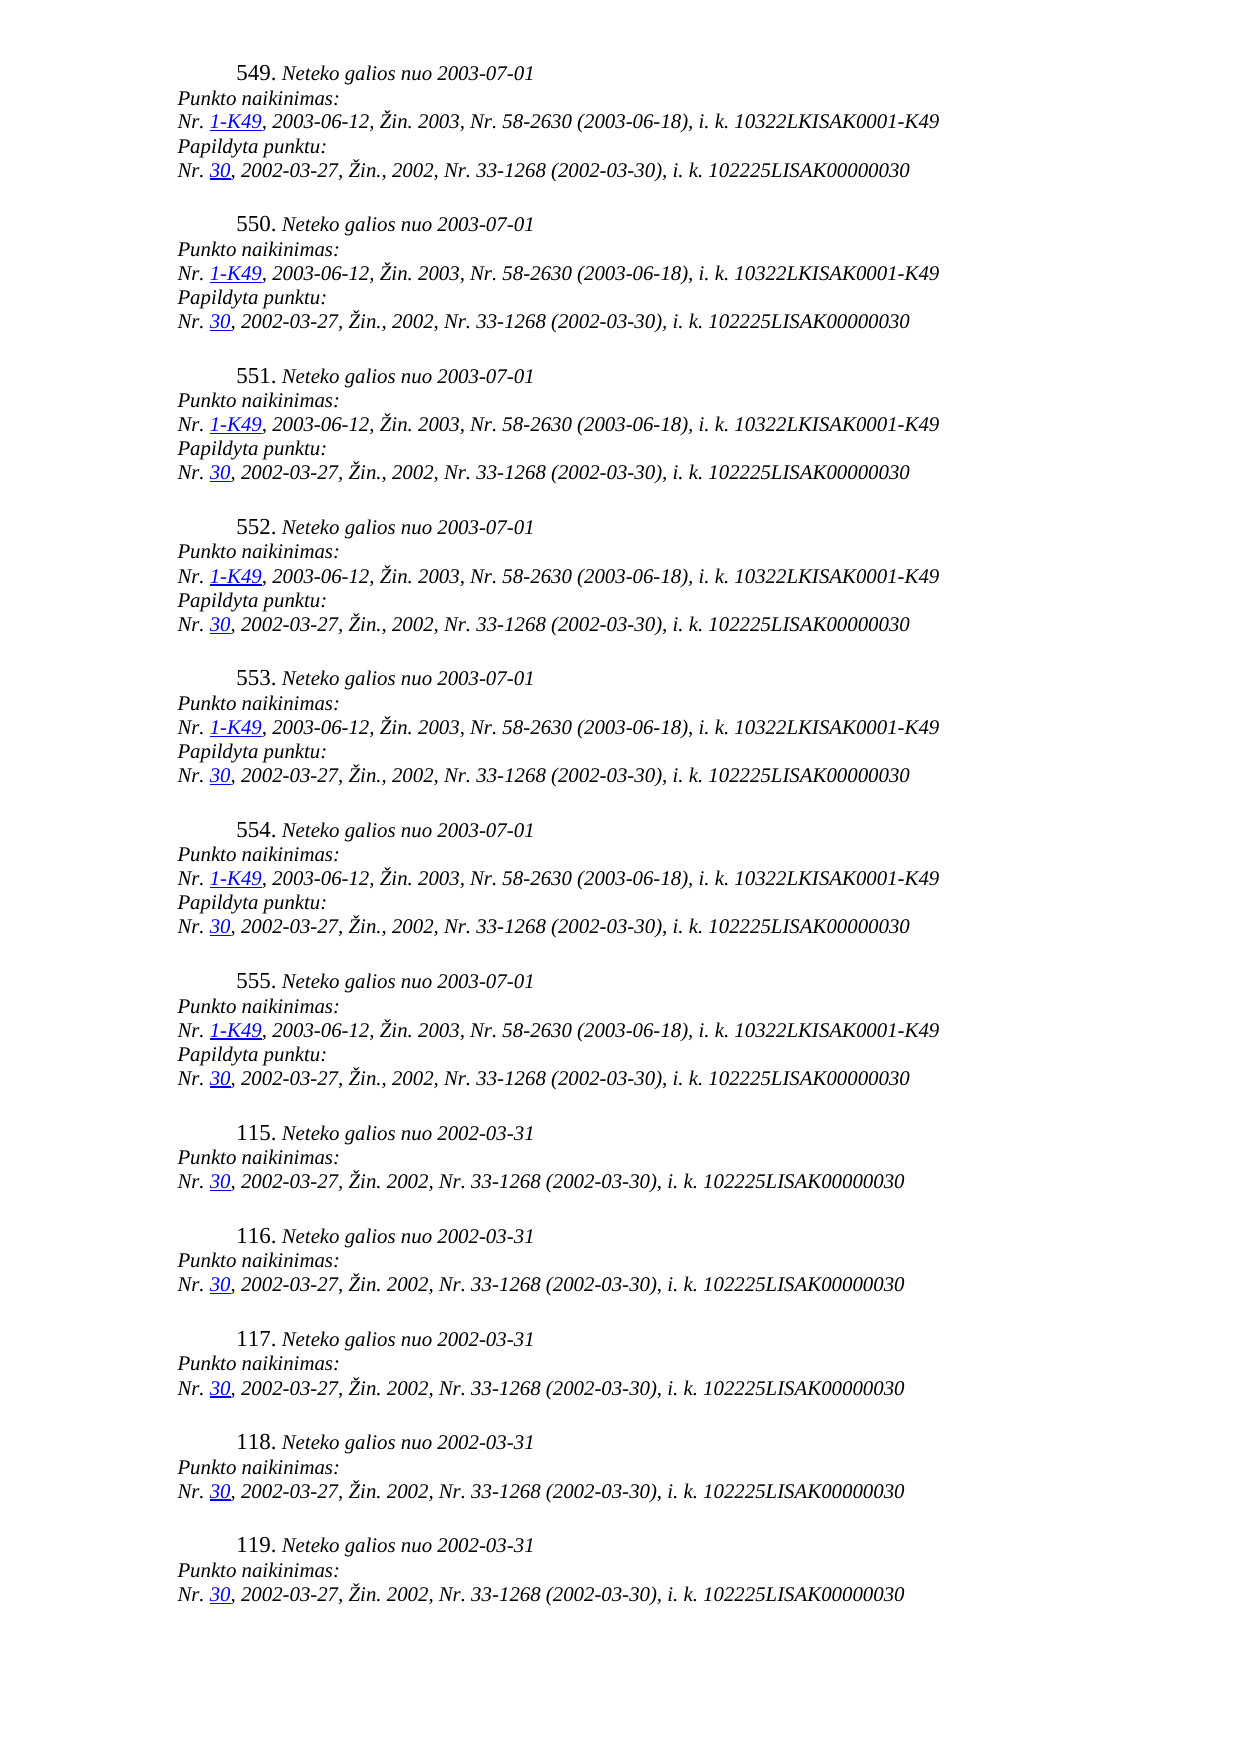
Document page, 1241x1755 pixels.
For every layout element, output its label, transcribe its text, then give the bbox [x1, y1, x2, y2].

text 554. Neteko galios nuo 2003-07-01 [177, 816, 1181, 842]
text Punkto naikinimas: [177, 237, 1181, 261]
text Nr. 30, 2002-03-27, Žin. 2002, Nr. 33-1268 (2002-03-30), i. k. 102225LISAK00000030 [177, 1375, 1181, 1399]
text Nr. 30, 2002-03-27, Žin., 2002, Nr. 33-1268 (2002-03-30), i. k. 102225LISAK00000030 [177, 914, 1181, 938]
text Nr. 30, 2002-03-27, Žin., 2002, Nr. 33-1268 (2002-03-30), i. k. 102225LISAK00000030 [177, 612, 1181, 636]
text 555. Neteko galios nuo 2003-07-01 [177, 967, 1181, 993]
text 115. Neteko galios nuo 2002-03-31 [177, 1118, 1181, 1145]
text Nr. 30, 2002-03-27, Žin. 2002, Nr. 33-1268 (2002-03-30), i. k. 102225LISAK00000030 [177, 1479, 1181, 1503]
text Punkto naikinimas: [177, 85, 1181, 109]
text Punkto naikinimas: [177, 388, 1181, 412]
text Punkto naikinimas: [177, 1454, 1181, 1479]
text Punkto naikinimas: [177, 1558, 1181, 1582]
text 551. Neteko galios nuo 2003-07-01 [177, 362, 1181, 388]
text Nr. 30, 2002-03-27, Žin., 2002, Nr. 33-1268 (2002-03-30), i. k. 102225LISAK00000030 [177, 158, 1181, 182]
text 553. Neteko galios nuo 2003-07-01 [177, 664, 1181, 691]
text Nr. 1-K49, 2003-06-12, Žin. 2003, Nr. 58-2630 (2003-06-18), i. k. 10322LKISAK0001-K49 [177, 715, 1181, 739]
text Nr. 1-K49, 2003-06-12, Žin. 2003, Nr. 58-2630 (2003-06-18), i. k. 10322LKISAK0001-K49 [177, 412, 1181, 436]
text Nr. 1-K49, 2003-06-12, Žin. 2003, Nr. 58-2630 (2003-06-18), i. k. 10322LKISAK0001-K49 [177, 563, 1181, 588]
text Punkto naikinimas: [177, 1351, 1181, 1375]
text Nr. 30, 2002-03-27, Žin., 2002, Nr. 33-1268 (2002-03-30), i. k. 102225LISAK00000030 [177, 460, 1181, 484]
text Nr. 30, 2002-03-27, Žin., 2002, Nr. 33-1268 (2002-03-30), i. k. 102225LISAK00000030 [177, 763, 1181, 787]
text Punkto naikinimas: [177, 842, 1181, 866]
text Nr. 30, 2002-03-27, Žin., 2002, Nr. 33-1268 (2002-03-30), i. k. 102225LISAK00000030 [177, 309, 1181, 333]
text Papildyta punktu: [177, 890, 1181, 914]
text 552. Neteko galios nuo 2003-07-01 [177, 513, 1181, 539]
text Papildyta punktu: [177, 285, 1181, 309]
text Papildyta punktu: [177, 436, 1181, 460]
text Papildyta punktu: [177, 133, 1181, 158]
text Punkto naikinimas: [177, 691, 1181, 715]
text 118. Neteko galios nuo 2002-03-31 [177, 1428, 1181, 1454]
text Nr. 1-K49, 2003-06-12, Žin. 2003, Nr. 58-2630 (2003-06-18), i. k. 10322LKISAK0001-K49 [177, 866, 1181, 890]
text Nr. 30, 2002-03-27, Žin. 2002, Nr. 33-1268 (2002-03-30), i. k. 102225LISAK00000030 [177, 1272, 1181, 1296]
text Punkto naikinimas: [177, 539, 1181, 563]
text Nr. 30, 2002-03-27, Žin., 2002, Nr. 33-1268 (2002-03-30), i. k. 102225LISAK00000030 [177, 1066, 1181, 1090]
text Papildyta punktu: [177, 1042, 1181, 1066]
text Nr. 30, 2002-03-27, Žin. 2002, Nr. 33-1268 (2002-03-30), i. k. 102225LISAK00000030 [177, 1582, 1181, 1606]
text Nr. 30, 2002-03-27, Žin. 2002, Nr. 33-1268 (2002-03-30), i. k. 102225LISAK00000030 [177, 1169, 1181, 1193]
text 119. Neteko galios nuo 2002-03-31 [177, 1531, 1181, 1558]
text Papildyta punktu: [177, 739, 1181, 763]
text 549. Neteko galios nuo 2003-07-01 [177, 59, 1181, 85]
text Punkto naikinimas: [177, 1248, 1181, 1272]
text Nr. 1-K49, 2003-06-12, Žin. 2003, Nr. 58-2630 (2003-06-18), i. k. 10322LKISAK0001-K49 [177, 261, 1181, 285]
text 550. Neteko galios nuo 2003-07-01 [177, 210, 1181, 237]
text 117. Neteko galios nuo 2002-03-31 [177, 1325, 1181, 1351]
text Nr. 1-K49, 2003-06-12, Žin. 2003, Nr. 58-2630 (2003-06-18), i. k. 10322LKISAK0001-K49 [177, 1018, 1181, 1042]
text Nr. 1-K49, 2003-06-12, Žin. 2003, Nr. 58-2630 (2003-06-18), i. k. 10322LKISAK0001-K49 [177, 109, 1181, 133]
text 116. Neteko galios nuo 2002-03-31 [177, 1222, 1181, 1248]
text Papildyta punktu: [177, 588, 1181, 612]
text Punkto naikinimas: [177, 1145, 1181, 1169]
text Punkto naikinimas: [177, 993, 1181, 1018]
